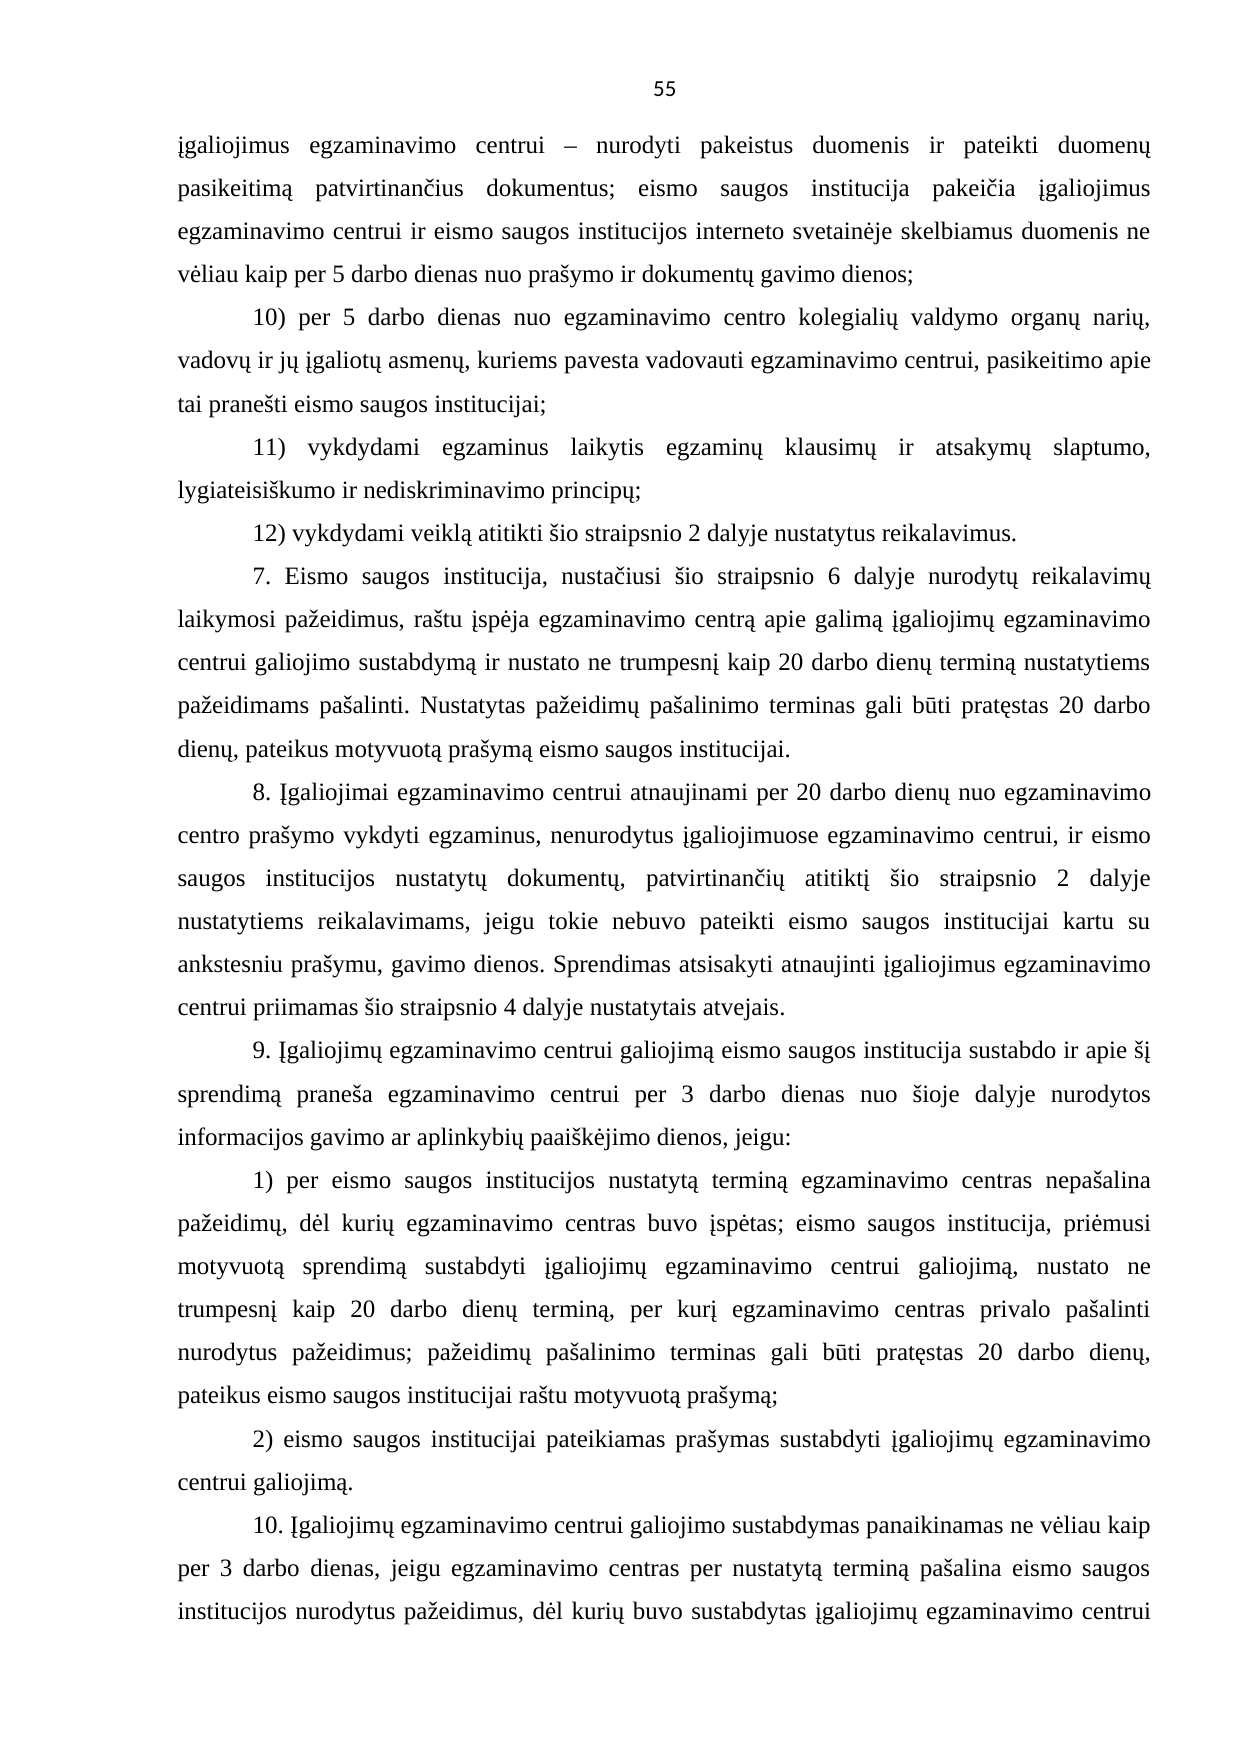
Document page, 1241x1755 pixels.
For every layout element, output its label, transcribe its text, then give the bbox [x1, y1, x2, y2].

text 12) vykdydami veiklą atitikti šio straipsnio 2 dalyje nustatytus reikalavimus. [177, 518, 1152, 547]
text 10) per 5 darbo dienas nuo egzaminavimo centro kolegialių valdymo organų narių, vadovų ir jų įgaliotų asmenų, kuriems pavesta vadovauti egzaminavimo centrui, pasikeitimo apie tai pranešti eismo saugos institucijai; [177, 302, 1152, 417]
text 10. Įgaliojimų egzaminavimo centrui galiojimo sustabdymas panaikinamas ne vėliau kaip per 3 darbo dienas, jeigu egzaminavimo centras per nustatytą terminą pašalina eismo saugos institucijos nurodytus pažeidimus, dėl kurių buvo sustabdytas įgaliojimų egzaminavimo centrui [177, 1510, 1152, 1625]
text 8. Įgaliojimai egzaminavimo centrui atnaujinami per 20 darbo dienų nuo egzaminavimo centro prašymo vykdyti egzaminus, nenurodytus įgaliojimuose egzaminavimo centrui, ir eismo saugos institucijos nustatytų dokumentų, patvirtinančių atitiktį šio straipsnio 2 dalyje nustatytiems reikalavimams, jeigu tokie nebuvo pateikti eismo saugos institucijai kartu su ankstesniu prašymu, gavimo dienos. Sprendimas atsisakyti atnaujinti įgaliojimus egzaminavimo centrui priimamas šio straipsnio 4 dalyje nustatytais atvejais. [177, 777, 1152, 1021]
text 7. Eismo saugos institucija, nustačiusi šio straipsnio 6 dalyje nurodytų reikalavimų laikymosi pažeidimus, raštu įspėja egzaminavimo centrą apie galimą įgaliojimų egzaminavimo centrui galiojimo sustabdymą ir nustato ne trumpesnį kaip 20 darbo dienų terminą nustatytiems pažeidimams pašalinti. Nustatytas pažeidimų pašalinimo terminas gali būti pratęstas 20 darbo dienų, pateikus motyvuotą prašymą eismo saugos institucijai. [177, 561, 1152, 762]
text 11) vykdydami egzaminus laikytis egzaminų klausimų ir atsakymų slaptumo, lygiateisiškumo ir nediskriminavimo principų; [177, 432, 1152, 504]
text 2) eismo saugos institucijai pateikiamas prašymas sustabdyti įgaliojimų egzaminavimo centrui galiojimą. [177, 1424, 1152, 1496]
text įgaliojimus egzaminavimo centrui – nurodyti pakeistus duomenis ir pateikti duomenų pasikeitimą patvirtinančius dokumentus; eismo saugos institucija pakeičia įgaliojimus egzaminavimo centrui ir eismo saugos institucijos interneto svetainėje skelbiamus duomenis ne vėliau kaip per 5 darbo dienas nuo prašymo ir dokumentų gavimo dienos; [177, 130, 1152, 288]
text 1) per eismo saugos institucijos nustatytą terminą egzaminavimo centras nepašalina pažeidimų, dėl kurių egzaminavimo centras buvo įspėtas; eismo saugos institucija, priėmusi motyvuotą sprendimą sustabdyti įgaliojimų egzaminavimo centrui galiojimą, nustato ne trumpesnį kaip 20 darbo dienų terminą, per kurį egzaminavimo centras privalo pašalinti nurodytus pažeidimus; pažeidimų pašalinimo terminas gali būti pratęstas 20 darbo dienų, pateikus eismo saugos institucijai raštu motyvuotą prašymą; [177, 1165, 1152, 1409]
text 9. Įgaliojimų egzaminavimo centrui galiojimą eismo saugos institucija sustabdo ir apie šį sprendimą praneša egzaminavimo centrui per 3 darbo dienas nuo šioje dalyje nurodytos informacijos gavimo ar aplinkybių paaiškėjimo dienos, jeigu: [177, 1036, 1152, 1151]
